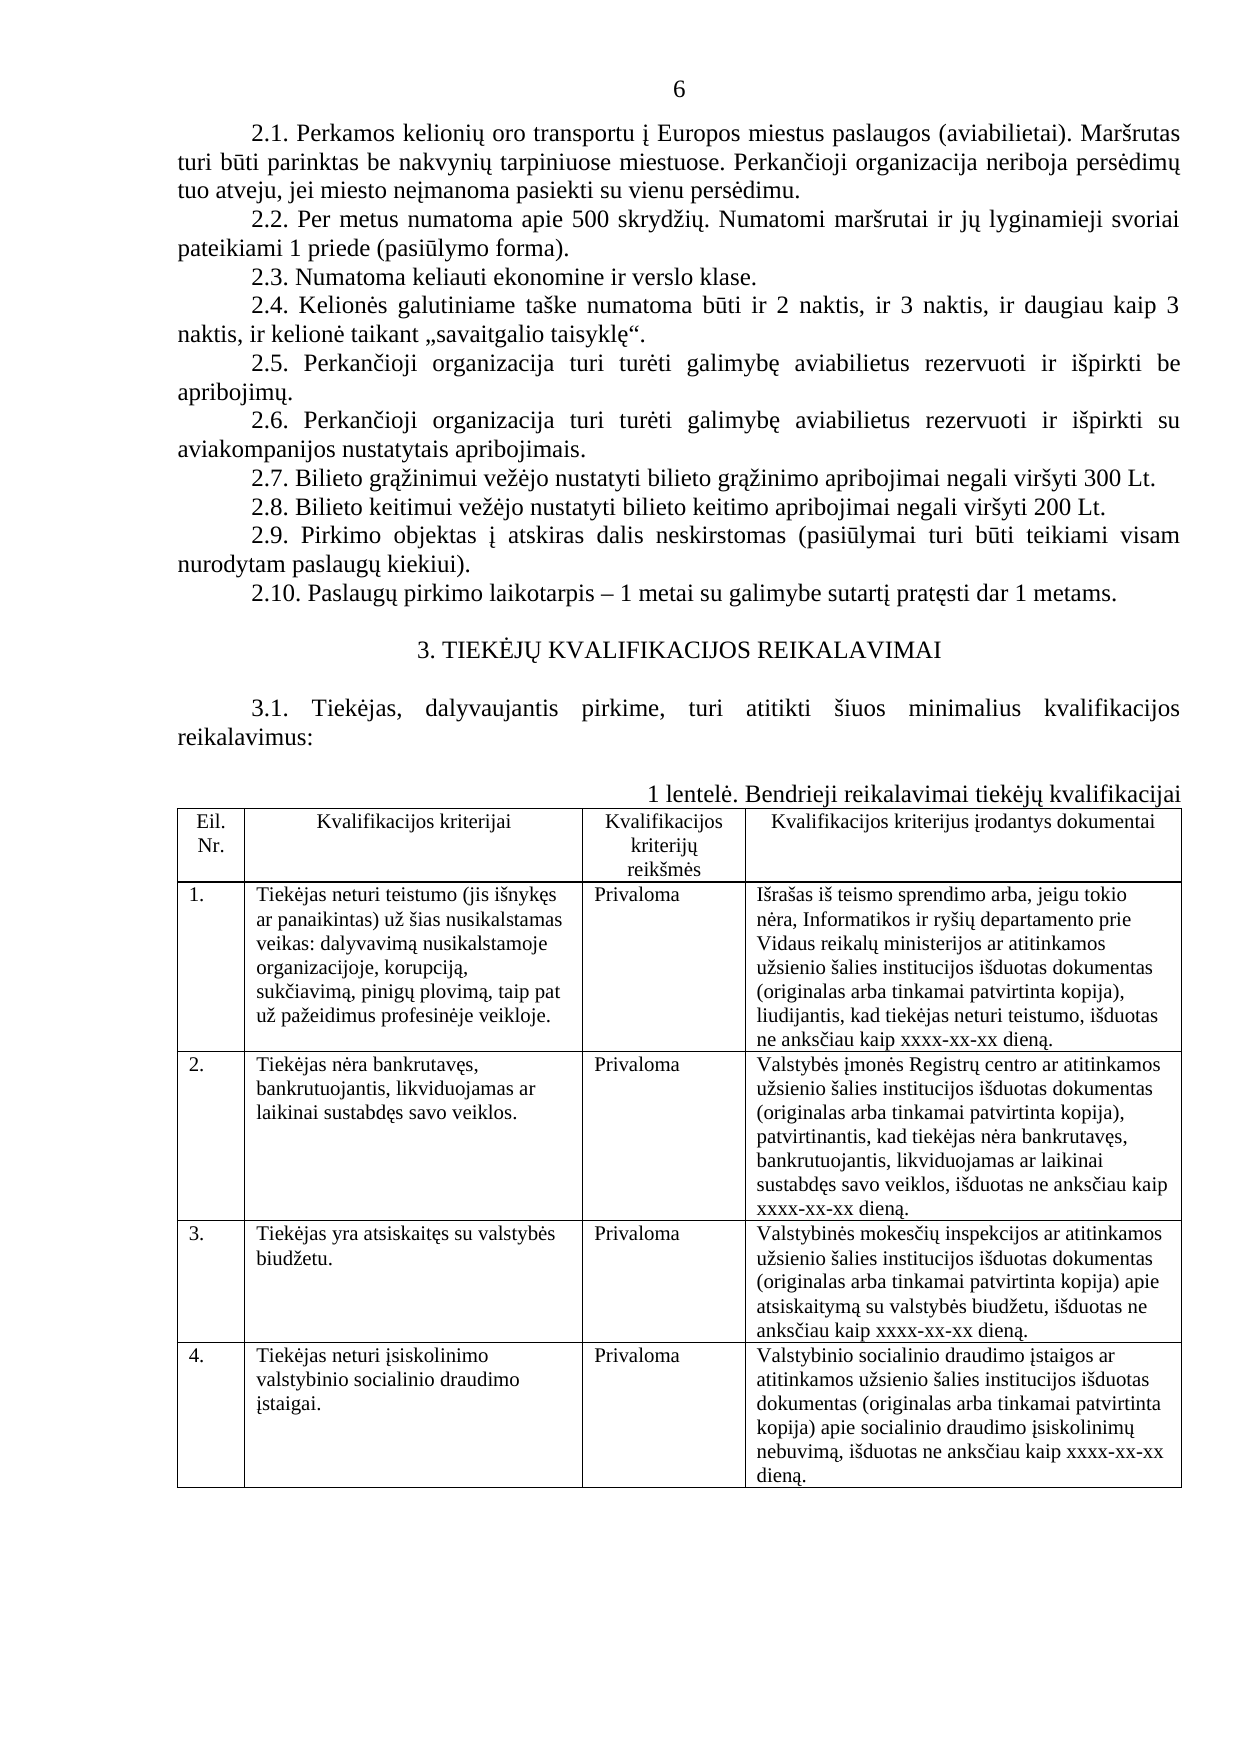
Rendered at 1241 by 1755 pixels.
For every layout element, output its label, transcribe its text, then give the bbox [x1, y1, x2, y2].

text 2.9. Pirkimo objektas į atskiras dalis neskirstomas (pasiūlymai turi būti teikiami visam nurodytam paslaugų kiekiui). [177, 521, 1181, 578]
table_cell Tiekėjas neturi teistumo (jis išnykęs ar panaikintas) už šias nusikalstamas veikas: dalyvavimą nusikalstamoje organizacijoje, korupciją, sukčiavimą, pinigų plovimą, taip pat už pažeidimus profesinėje veikloje. [245, 883, 582, 1051]
table_cell 1. [178, 883, 244, 1051]
table_cell Išrašas iš teismo sprendimo arba, jeigu tokio nėra, Informatikos ir ryšių departamento prie Vidaus reikalų ministerijos ar atitinkamos užsienio šalies institucijos išduotas dokumentas (originalas arba tinkamai patvirtinta kopija), liudijantis, kad tiekėjas neturi teistumo, išduotas ne anksčiau kaip xxxx-xx-xx dieną. [746, 883, 1181, 1051]
text 2.7. Bilieto grąžinimui vežėjo nustatyti bilieto grąžinimo apribojimai negali viršyti 300 Lt. [177, 463, 1181, 492]
table_header Kvalifikacijos kriterijai [245, 809, 582, 881]
text 1 lentelė. Bendrieji reikalavimai tiekėjų kvalifikacijai [177, 779, 1181, 808]
table_cell 4. [178, 1343, 244, 1487]
text 2.2. Per metus numatoma apie 500 skrydžių. Numatomi maršrutai ir jų lyginamieji svoriai pateikiami 1 priede (pasiūlymo forma). [177, 204, 1181, 262]
table_cell Valstybinio socialinio draudimo įstaigos ar atitinkamos užsienio šalies institucijos išduotas dokumentas (originalas arba tinkamai patvirtinta kopija) apie socialinio draudimo įsiskolinimų nebuvimą, išduotas ne anksčiau kaip xxxx-xx-xx dieną. [746, 1343, 1181, 1487]
table_header Eil. Nr. [178, 809, 244, 881]
table_cell Privaloma [583, 1221, 745, 1342]
table_cell Tiekėjas neturi įsiskolinimo valstybinio socialinio draudimo įstaigai. [245, 1343, 582, 1487]
table_header Kvalifikacijos kriterijus įrodantys dokumentai [746, 809, 1181, 881]
table_cell Privaloma [583, 883, 745, 1051]
text 2.10. Paslaugų pirkimo laikotarpis – 1 metai su galimybe sutartį pratęsti dar 1 metams. [177, 578, 1181, 607]
text 3. TIEKĖJŲ KVALIFIKACIJOS REIKALAVIMAI [177, 636, 1181, 664]
text 2.8. Bilieto keitimui vežėjo nustatyti bilieto keitimo apribojimai negali viršyti 200 Lt. [177, 492, 1181, 521]
text 2.5. Perkančioji organizacija turi turėti galimybę aviabilietus rezervuoti ir išpirkti be apribojimų. [177, 348, 1181, 406]
text 2.4. Kelionės galutiniame taške numatoma būti ir 2 naktis, ir 3 naktis, ir daugiau kaip 3 naktis, ir kelionė taikant „savaitgalio taisyklę“. [177, 291, 1181, 348]
table_cell Tiekėjas yra atsiskaitęs su valstybės biudžetu. [245, 1221, 582, 1342]
text 3.1. Tiekėjas, dalyvaujantis pirkime, turi atitikti šiuos minimalius kvalifikacijos reikalavimus: [177, 693, 1181, 751]
table_header Kvalifikacijos kriterijų reikšmės [583, 809, 745, 881]
table_cell Privaloma [583, 1052, 745, 1220]
text 2.3. Numatoma keliauti ekonomine ir verslo klase. [177, 262, 1181, 291]
text 2.1. Perkamos kelionių oro transportu į Europos miestus paslaugos (aviabilietai). Maršrutas turi būti parinktas be nakvynių tarpiniuose miestuose. Perkančioji organizacija neriboja persėdimų tuo atveju, jei miesto neįmanoma pasiekti su vienu persėdimu. [177, 118, 1181, 204]
text 2.6. Perkančioji organizacija turi turėti galimybę aviabilietus rezervuoti ir išpirkti su aviakompanijos nustatytais apribojimais. [177, 406, 1181, 463]
table_cell 3. [178, 1221, 244, 1342]
table_cell Valstybinės mokesčių inspekcijos ar atitinkamos užsienio šalies institucijos išduotas dokumentas (originalas arba tinkamai patvirtinta kopija) apie atsiskaitymą su valstybės biudžetu, išduotas ne anksčiau kaip xxxx-xx-xx dieną. [746, 1221, 1181, 1342]
table_cell Valstybės įmonės Registrų centro ar atitinkamos užsienio šalies institucijos išduotas dokumentas (originalas arba tinkamai patvirtinta kopija), patvirtinantis, kad tiekėjas nėra bankrutavęs, bankrutuojantis, likviduojamas ar laikinai sustabdęs savo veiklos, išduotas ne anksčiau kaip xxxx-xx-xx dieną. [746, 1052, 1181, 1220]
table_cell 2. [178, 1052, 244, 1220]
table_cell Tiekėjas nėra bankrutavęs, bankrutuojantis, likviduojamas ar laikinai sustabdęs savo veiklos. [245, 1052, 582, 1220]
table_cell Privaloma [583, 1343, 745, 1487]
